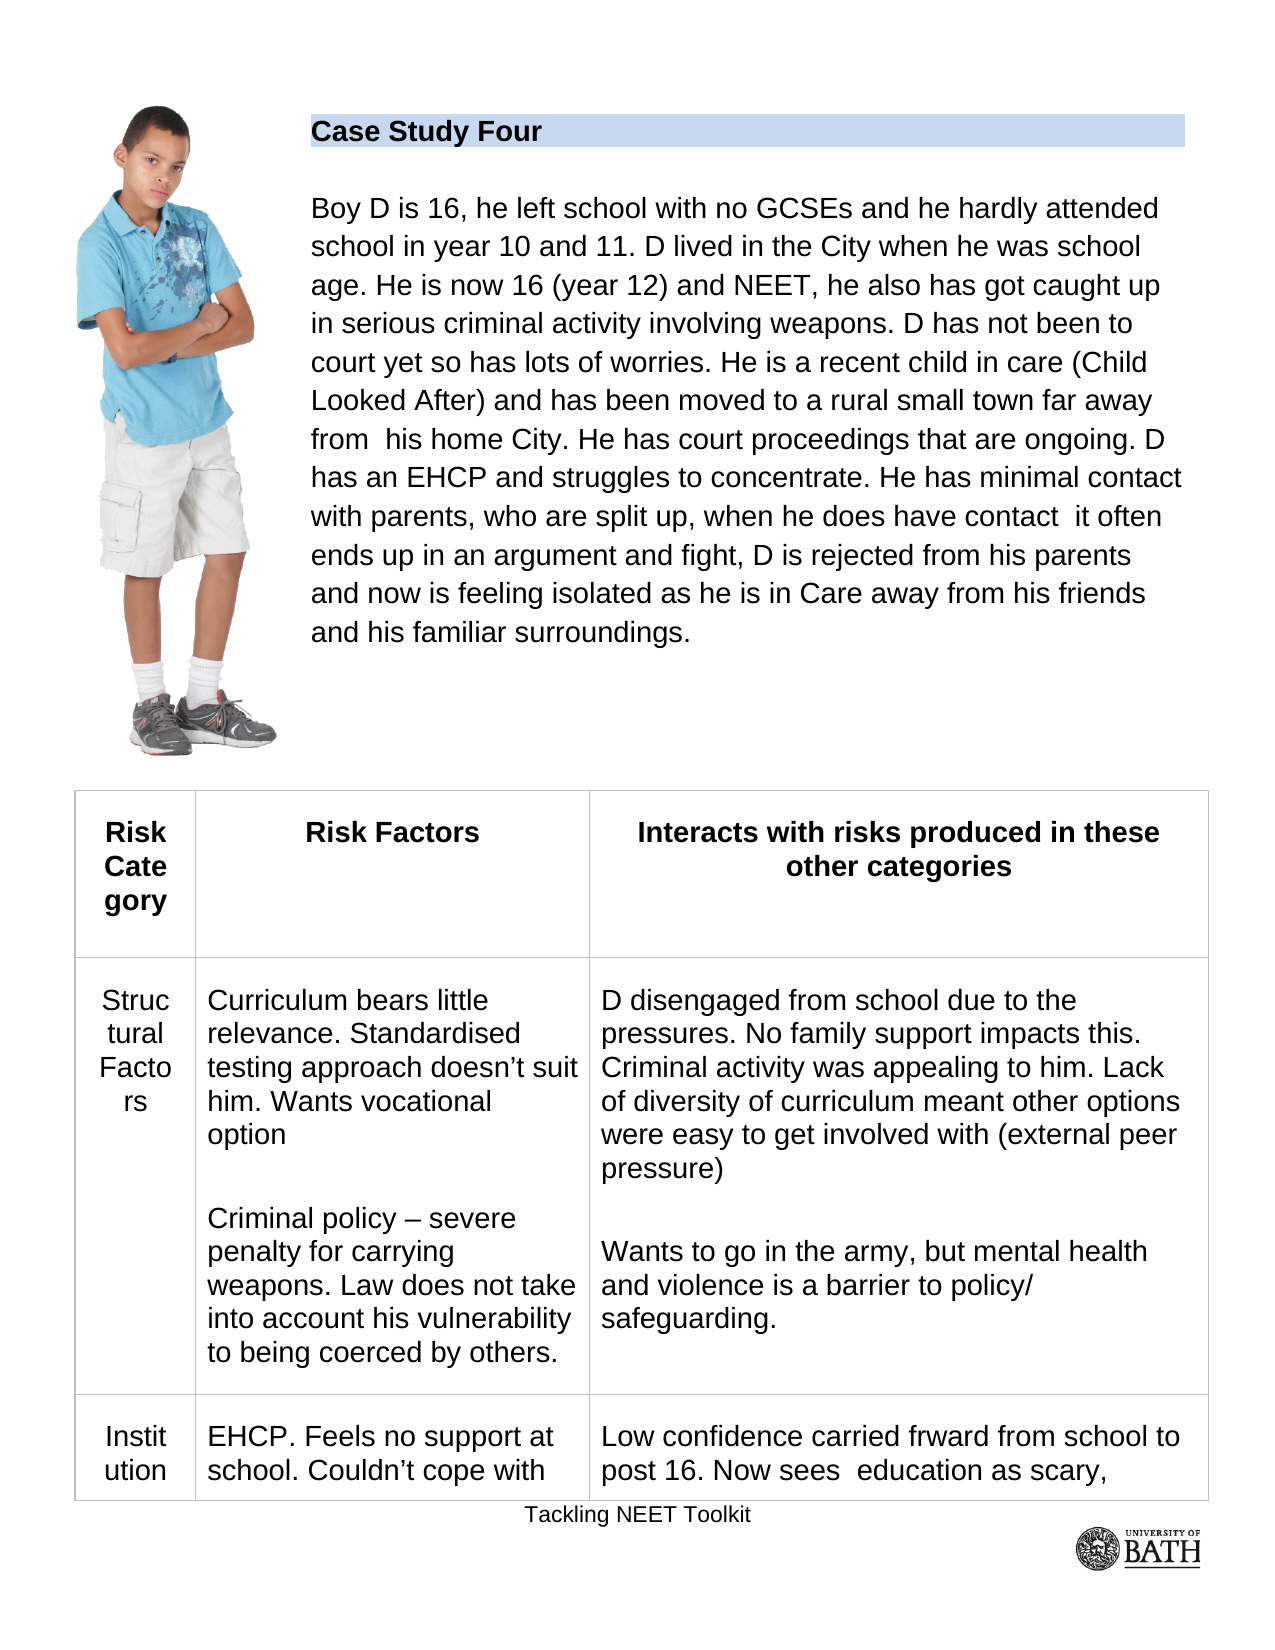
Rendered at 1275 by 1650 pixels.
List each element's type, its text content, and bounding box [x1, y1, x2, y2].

table_header Interacts with risks produced in these other categories [590, 791, 1208, 957]
table_header Risk Category [76, 791, 195, 957]
table_cell Curriculum bears little relevance. Standardised testing approach doesn’t suit him. Wants vocational option Criminal policy – severe penalty for carrying weapons. Law does not take into account his vulnerability to being coerced by others. [196, 958, 589, 1393]
table_cell EHCP. Feels no support at school. Couldn’t cope with [196, 1395, 589, 1500]
table_cell Low confidence carried frward from school to post 16. Now sees education as scary, [590, 1395, 1208, 1500]
table_cell D disengaged from school due to the pressures. No family support impacts this. Criminal activity was appealing to him. Lack of diversity of curriculum meant other options were easy to get involved with (external peer pressure) Wants to go in the army, but mental health and violence is a barrier to policy/ safeguarding. [590, 958, 1208, 1393]
table_header Risk Factors [196, 791, 589, 957]
text Boy D is 16, he left school with no GCSEs and he hardly attended school in year 10 and 11. D lived in the City when he was school age. He is now 16 (year 12) and NEET, he also has got caught up in serious criminal activity involving weapons. D has not been to court yet so has lots of worries. He is a recent child in care (Child Looked After) and has been moved to a rural small town far away from his home City. He has court proceedings that are ongoing. D has an EHCP and struggles to concentrate. He has minimal contact with parents, who are split up, when he does have contact it often ends up in an argument and fight, D is rejected from his parents and now is feeling isolated as he is in Care away from his friends and his familiar surroundings. [311, 191, 1185, 648]
text Case Study Four [311, 114, 1185, 147]
table_cell Structural Factors [76, 958, 195, 1393]
table_cell Institution [76, 1395, 195, 1500]
